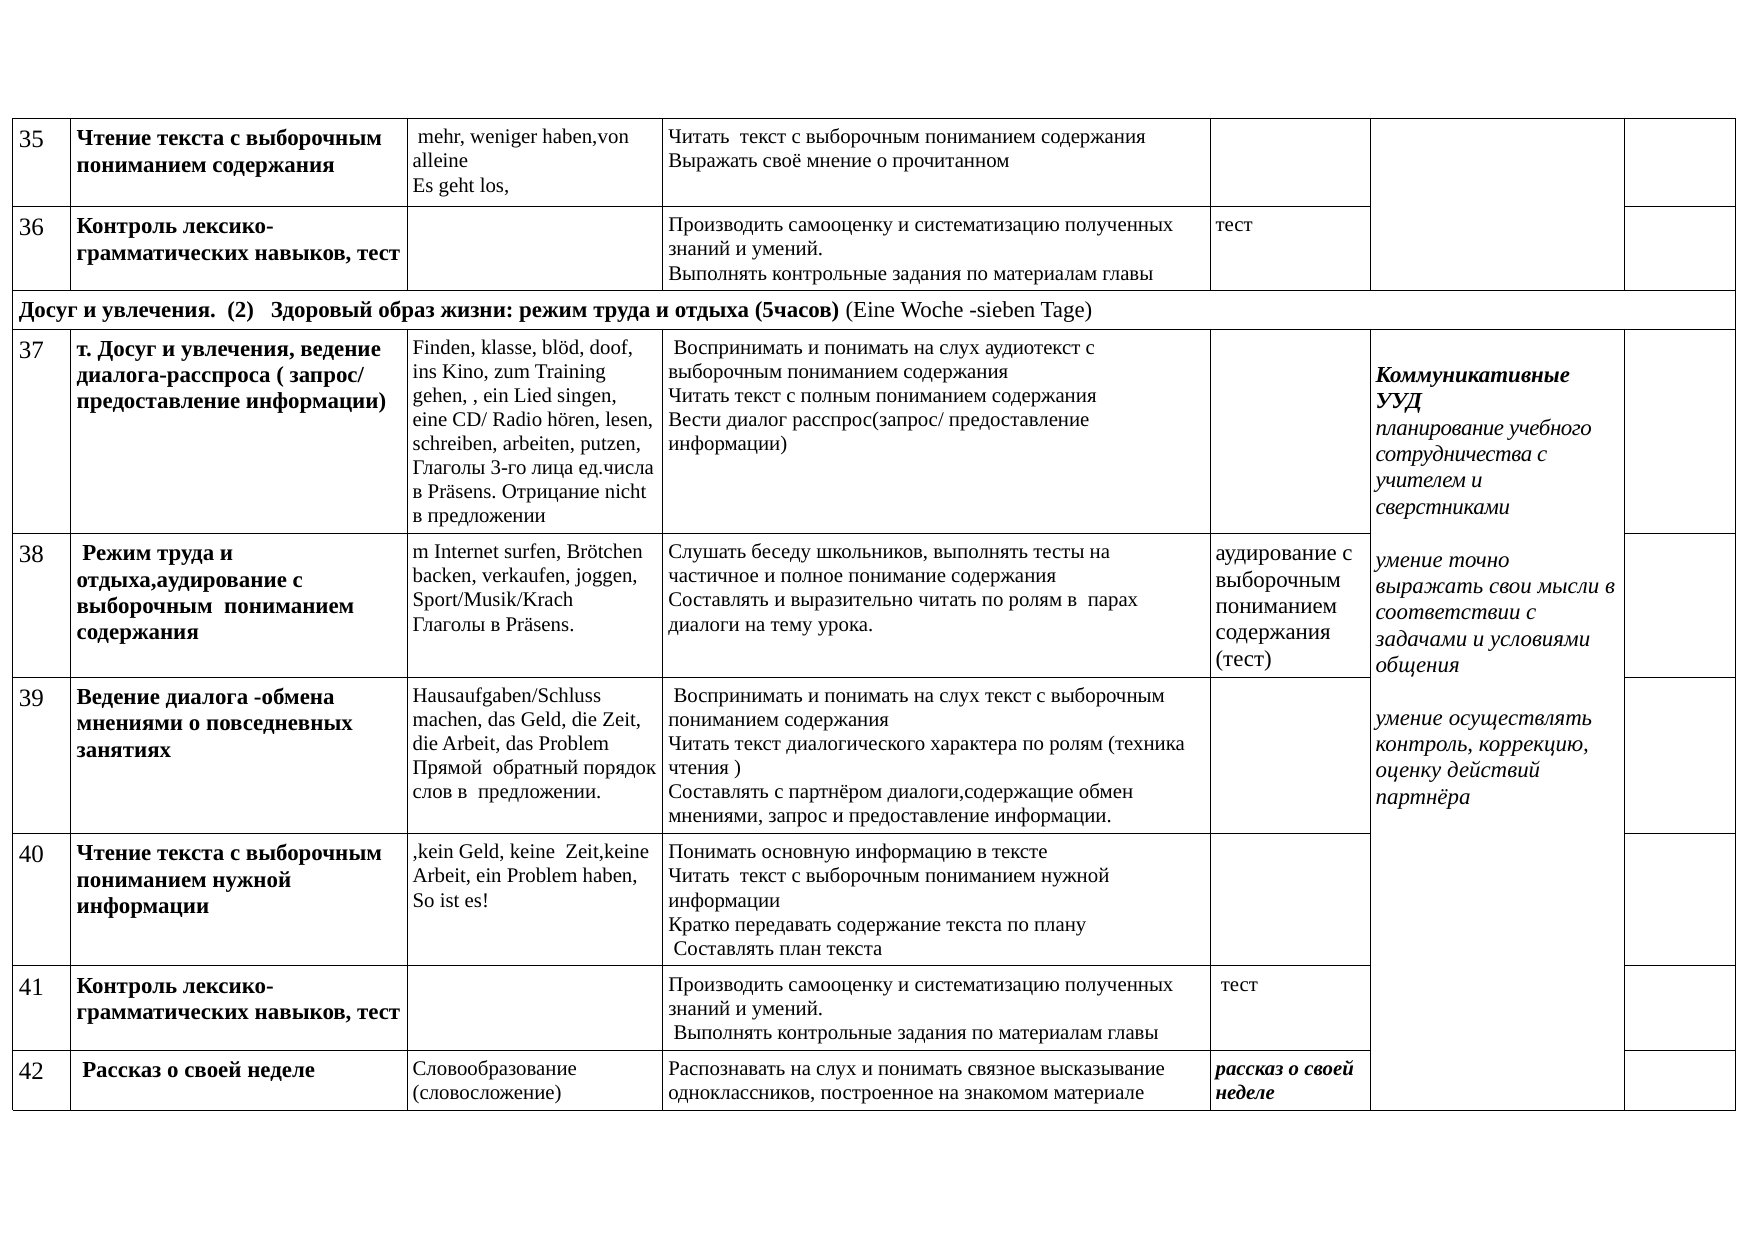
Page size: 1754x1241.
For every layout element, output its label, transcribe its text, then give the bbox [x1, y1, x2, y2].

table_cell Производить самооценку и систематизацию полученных знаний и умений. Выполнять контрольные задания по материалам главы [663, 966, 1210, 1049]
table_cell Чтение текста с выборочным пониманием нужной информации [71, 834, 407, 965]
table_cell аудирование с выборочным пониманием содержания (тест) [1211, 534, 1370, 677]
table_cell Hausaufgaben/Schluss machen, das Geld, die Zeit, die Arbeit, das Problem Прямой обратный порядок слов в предложении. [408, 678, 662, 833]
table_cell [1211, 330, 1370, 533]
table_cell [1625, 678, 1735, 833]
table_cell [1371, 119, 1624, 290]
table_cell Воспринимать и понимать на слух аудиотекст с выборочным пониманием содержания Читать текст с полным пониманием содержания Вести диалог расспрос(запрос/ предоставление информации) [663, 330, 1210, 533]
table_cell Коммуникативные УУД планирование учебного сотрудничества с учителем и сверстниками умение точно выражать свои мысли в соответствии с задачами и условиями общения умение осуществлять контроль, коррекцию, оценку действий партнёра [1371, 330, 1624, 1110]
table_cell 35 [13, 119, 70, 206]
table_cell [408, 966, 662, 1049]
table_cell Распознавать на слух и понимать связное высказывание одноклассников, построенное на знакомом материале [663, 1051, 1210, 1110]
table_cell Рассказ о своей неделе [71, 1051, 407, 1110]
table_cell [1625, 966, 1735, 1049]
table_cell Режим труда и отдыха,аудирование с выборочным пониманием содержания [71, 534, 407, 677]
table_cell Воспринимать и понимать на слух текст с выборочным пониманием содержания Читать текст диалогического характера по ролям (техника чтения ) Составлять с партнёром диалоги,содержащие обмен мнениями, запрос и предоставление информации. [663, 678, 1210, 833]
table_cell [1625, 207, 1735, 290]
table_cell [1625, 534, 1735, 677]
table_cell [1625, 834, 1735, 965]
table_cell 40 [13, 834, 70, 965]
table_cell Понимать основную информацию в тексте Читать текст с выборочным пониманием нужной информации Кратко передавать содержание текста по плану Составлять план текста [663, 834, 1210, 965]
table_cell [1211, 678, 1370, 833]
table_cell Читать текст с выборочным пониманием содержания Выражать своё мнение о прочитанном [663, 119, 1210, 206]
table_cell 38 [13, 534, 70, 677]
table_cell 42 [13, 1051, 70, 1110]
table_cell [1625, 119, 1735, 206]
table_cell Чтение текста с выборочным пониманием содержания [71, 119, 407, 206]
table_cell Контроль лексико-грамматических навыков, тест [71, 207, 407, 290]
table_cell 39 [13, 678, 70, 833]
table_cell Слушать беседу школьников, выполнять тесты на частичное и полное понимание содержания Составлять и выразительно читать по ролям в парах диалоги на тему урока. [663, 534, 1210, 677]
table_cell Досуг и увлечения. (2) Здоровый образ жизни: режим труда и отдыха (5часов) (Eine Woche -sieben Tage) [13, 291, 1735, 328]
table_cell Контроль лексико- грамматических навыков, тест [71, 966, 407, 1049]
table_cell [1211, 834, 1370, 965]
table_cell m Internet surfen, Brötchen backen, verkaufen, joggen, Sport/Musik/Krach Глаголы в Präsens. [408, 534, 662, 677]
table_cell 36 [13, 207, 70, 290]
table_cell Ведение диалога -обмена мнениями о повседневных занятиях [71, 678, 407, 833]
table_cell рассказ о своей неделе [1211, 1051, 1370, 1110]
table_cell Производить самооценку и систематизацию полученных знаний и умений. Выполнять контрольные задания по материалам главы [663, 207, 1210, 290]
table_cell [1211, 119, 1370, 206]
table_cell тест [1211, 966, 1370, 1049]
table_cell Finden, klasse, blöd, doof, ins Kino, zum Training gehen, , ein Lied singen, eine CD/ Radio hören, lesen, schreiben, arbeiten, putzen, Глаголы 3-го лица ед.числа в Präsens. Отрицание nicht в предложении [408, 330, 662, 533]
table_cell mehr, weniger haben,von alleine Es geht los, [408, 119, 662, 206]
table_cell Словообразование (словосложение) [408, 1051, 662, 1110]
table_cell 41 [13, 966, 70, 1049]
table_cell тест [1211, 207, 1370, 290]
table_cell [1625, 330, 1735, 533]
table_cell [408, 207, 662, 290]
table_cell [1625, 1051, 1735, 1110]
table_cell т. Досуг и увлечения, ведение диалога-расспроса ( запрос/ предоставление информации) [71, 330, 407, 533]
table_cell ,kein Geld, keine Zeit,keine Arbeit, ein Problem haben, So ist es! [408, 834, 662, 965]
table_cell 37 [13, 330, 70, 533]
